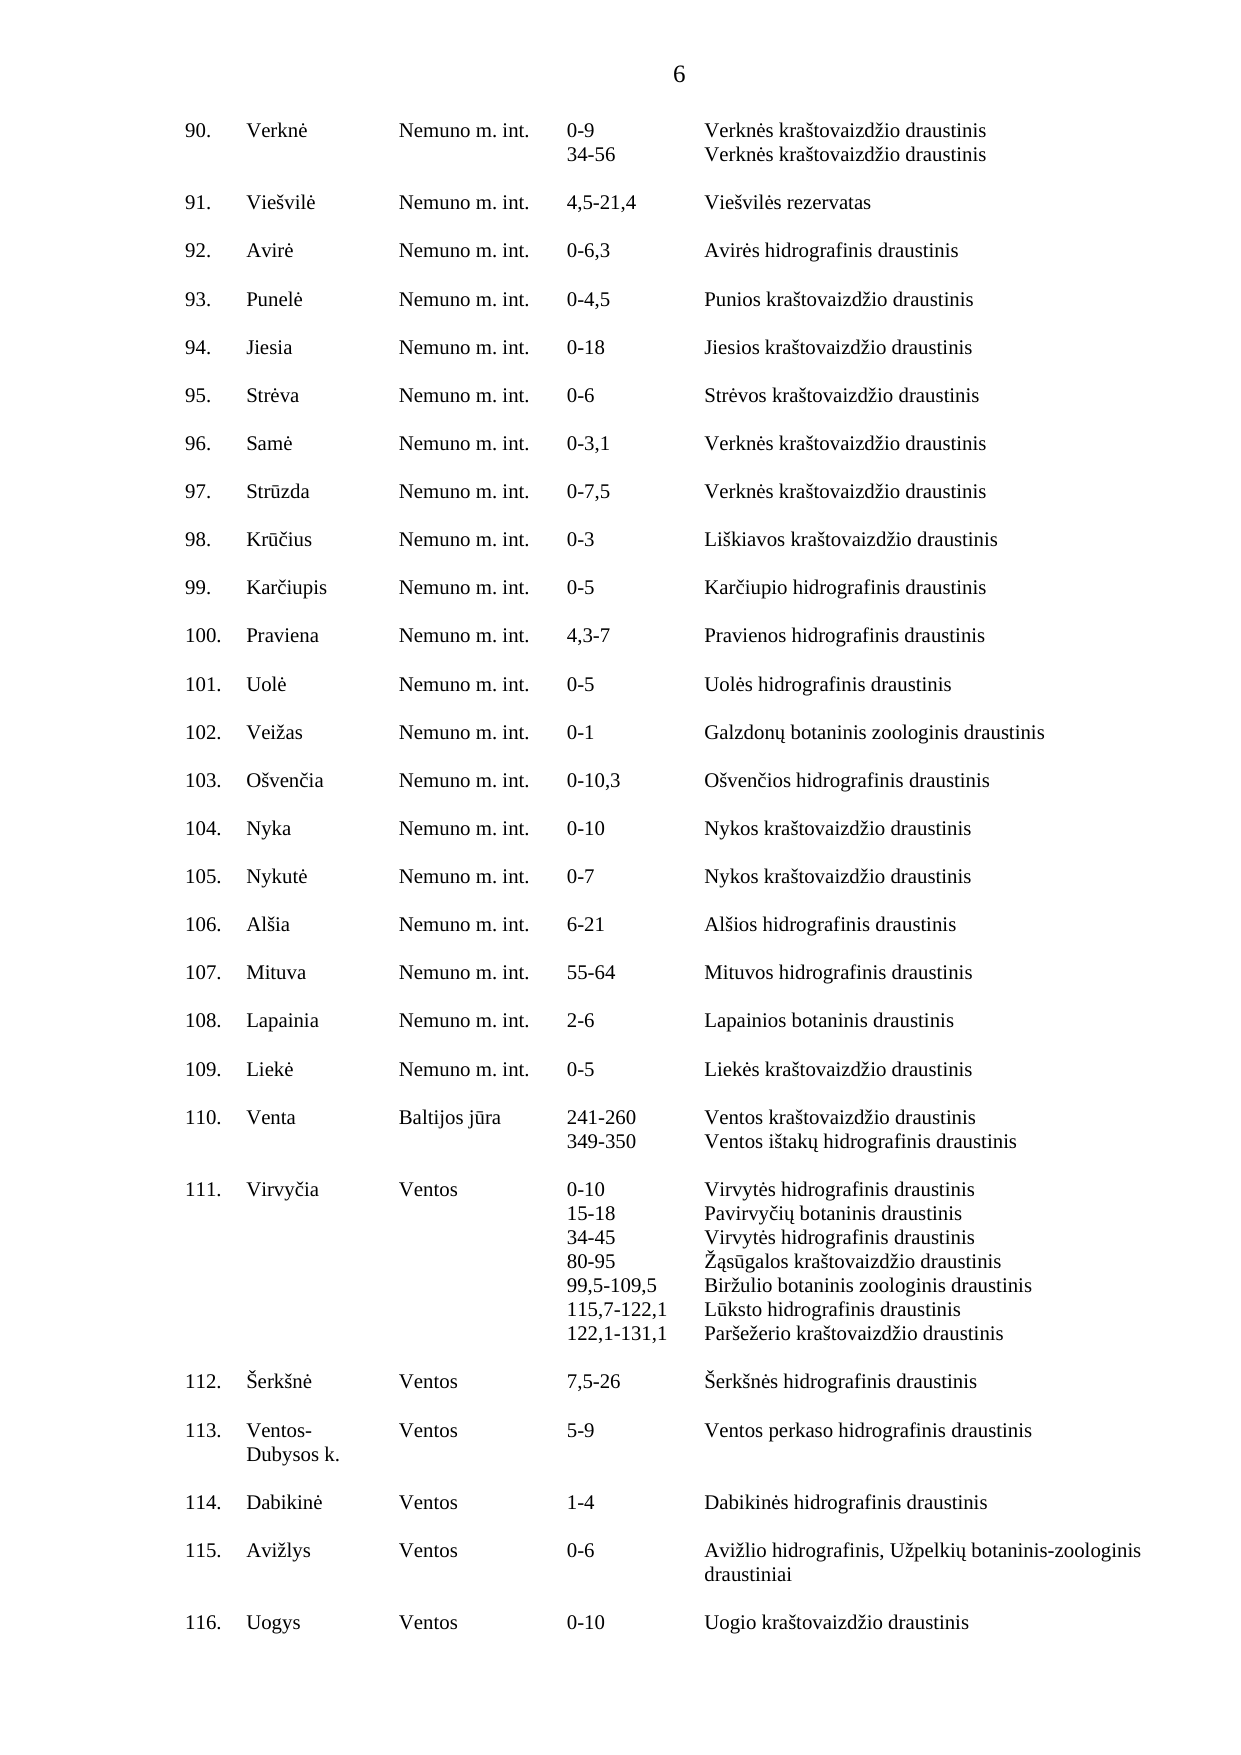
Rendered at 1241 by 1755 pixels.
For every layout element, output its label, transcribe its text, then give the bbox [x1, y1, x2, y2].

table_cell [235, 1586, 387, 1610]
table_cell [555, 503, 693, 527]
table_cell [693, 936, 1178, 960]
table_cell Lūksto hidrografinis draustinis [693, 1297, 1178, 1321]
table_cell [388, 214, 555, 238]
table_cell 0-3,1 [555, 431, 693, 455]
table_cell 0-6 [555, 383, 693, 407]
table_cell [693, 984, 1178, 1008]
table_cell [693, 792, 1178, 816]
table_cell [174, 888, 235, 912]
table_cell [388, 648, 555, 672]
table_cell Avižlio hidrografinis, Užpelkių botaninis-zoologinis draustiniai [693, 1538, 1178, 1586]
table_cell [693, 214, 1178, 238]
table_cell Biržulio botaninis zoologinis draustinis [693, 1273, 1178, 1297]
table_cell 109. [174, 1057, 235, 1081]
table_cell [555, 888, 693, 912]
table_cell [235, 984, 387, 1008]
table_cell [235, 792, 387, 816]
table_cell Uolės hidrografinis draustinis [693, 672, 1178, 696]
table_cell [693, 1345, 1178, 1369]
table_cell [388, 984, 555, 1008]
table_cell 104. [174, 816, 235, 840]
table_cell Jiesia [235, 335, 387, 359]
table_cell 0-10 [555, 816, 693, 840]
table_cell [174, 1201, 235, 1225]
table_cell Nykutė [235, 864, 387, 888]
table_cell [388, 142, 555, 166]
table_cell [388, 696, 555, 720]
table_cell [388, 888, 555, 912]
table_cell [693, 1394, 1178, 1417]
table_cell [388, 1514, 555, 1538]
table_cell Strūzda [235, 479, 387, 503]
table_cell Strėva [235, 383, 387, 407]
table_cell [388, 1201, 555, 1225]
table_cell [235, 551, 387, 575]
table_cell Nemuno m. int. [388, 431, 555, 455]
table_cell [174, 696, 235, 720]
table_cell 80-95 [555, 1249, 693, 1273]
table_cell [555, 840, 693, 864]
table_cell [235, 1081, 387, 1105]
table_cell Karčiupis [235, 575, 387, 599]
table_cell 1-4 [555, 1490, 693, 1514]
table_cell [555, 407, 693, 431]
table_cell Verknė [235, 118, 387, 142]
table_cell [555, 696, 693, 720]
table_cell [235, 166, 387, 190]
table_cell [235, 142, 387, 166]
table_cell [388, 311, 555, 335]
table_cell Nemuno m. int. [388, 479, 555, 503]
table_cell [555, 599, 693, 623]
table_cell 0-7,5 [555, 479, 693, 503]
table_cell 0-6,3 [555, 239, 693, 262]
table_cell [174, 407, 235, 431]
table_cell Liekė [235, 1057, 387, 1081]
table_cell Avižlys [235, 1538, 387, 1586]
table_cell [388, 359, 555, 383]
table_cell Žąsūgalos kraštovaizdžio draustinis [693, 1249, 1178, 1273]
table_cell [388, 744, 555, 768]
table_cell [555, 311, 693, 335]
table_cell Nemuno m. int. [388, 1057, 555, 1081]
table_cell Avirė [235, 239, 387, 262]
table_cell Virvytės hidrografinis draustinis [693, 1225, 1178, 1249]
table_cell [174, 1249, 235, 1273]
table_cell [388, 599, 555, 623]
table_cell [555, 792, 693, 816]
table_cell [388, 1249, 555, 1273]
table_cell [693, 1081, 1178, 1105]
table_cell Nemuno m. int. [388, 672, 555, 696]
table_cell [555, 551, 693, 575]
table_cell 101. [174, 672, 235, 696]
table_cell Nemuno m. int. [388, 912, 555, 936]
table_cell [235, 359, 387, 383]
table_cell Baltijos jūra [388, 1105, 555, 1129]
table_cell Lapainia [235, 1009, 387, 1032]
table_cell [235, 599, 387, 623]
table_cell Nykos kraštovaizdžio draustinis [693, 816, 1178, 840]
table_cell [555, 1081, 693, 1105]
table_cell 108. [174, 1009, 235, 1032]
table_cell Dabikinė [235, 1490, 387, 1514]
table_cell [235, 648, 387, 672]
table_cell [693, 696, 1178, 720]
table_cell Samė [235, 431, 387, 455]
table_cell Nemuno m. int. [388, 527, 555, 551]
table_cell Strėvos kraštovaizdžio draustinis [693, 383, 1178, 407]
table_cell 34-45 [555, 1225, 693, 1249]
table_cell [388, 1273, 555, 1297]
table_cell [388, 263, 555, 287]
table_cell Avirės hidrografinis draustinis [693, 239, 1178, 262]
table_cell 349-350 [555, 1129, 693, 1153]
table_cell 4,5-21,4 [555, 190, 693, 214]
table_cell [693, 1514, 1178, 1538]
table_cell Ventos [388, 1369, 555, 1393]
table_cell [555, 166, 693, 190]
table_cell [388, 1297, 555, 1321]
table_cell Galzdonų botaninis zoologinis draustinis [693, 720, 1178, 744]
table_cell [693, 1466, 1178, 1490]
table_cell 114. [174, 1490, 235, 1514]
table_cell [388, 1321, 555, 1345]
table_cell Lapainios botaninis draustinis [693, 1009, 1178, 1032]
table_cell [235, 455, 387, 479]
table_cell [235, 840, 387, 864]
table_cell 15-18 [555, 1201, 693, 1225]
table_cell Verknės kraštovaizdžio draustinis [693, 431, 1178, 455]
table_cell [555, 1466, 693, 1490]
table_cell [235, 696, 387, 720]
table_cell [235, 888, 387, 912]
table_cell [693, 263, 1178, 287]
table_cell 116. [174, 1610, 235, 1634]
table_cell [235, 311, 387, 335]
table_cell Nemuno m. int. [388, 190, 555, 214]
table_cell [388, 1225, 555, 1249]
table_cell [174, 1345, 235, 1369]
table_cell Punelė [235, 287, 387, 311]
table_cell [174, 984, 235, 1008]
table_cell [388, 1033, 555, 1057]
table_cell 0-4,5 [555, 287, 693, 311]
table_cell Alšios hidrografinis draustinis [693, 912, 1178, 936]
table_cell Verknės kraštovaizdžio draustinis [693, 142, 1178, 166]
table_cell 115. [174, 1538, 235, 1586]
table_cell Ventos perkaso hidrografinis draustinis [693, 1418, 1178, 1466]
table_cell Viešvilė [235, 190, 387, 214]
table_cell [174, 840, 235, 864]
table_cell [388, 936, 555, 960]
table_cell [693, 503, 1178, 527]
table_cell 0-5 [555, 672, 693, 696]
table_cell Virvyčia [235, 1177, 387, 1201]
table_cell 113. [174, 1418, 235, 1466]
table_cell 100. [174, 624, 235, 647]
table_cell 2-6 [555, 1009, 693, 1032]
table_cell 94. [174, 335, 235, 359]
table_cell [174, 648, 235, 672]
table_cell 5-9 [555, 1418, 693, 1466]
table_cell [174, 551, 235, 575]
table_cell [388, 1081, 555, 1105]
table_cell [174, 214, 235, 238]
table_cell [235, 1394, 387, 1417]
table_cell [235, 1129, 387, 1153]
table_cell 96. [174, 431, 235, 455]
table_cell [235, 1345, 387, 1369]
table_cell Ventos [388, 1538, 555, 1586]
table_cell [174, 792, 235, 816]
table_cell [388, 166, 555, 190]
table_cell 111. [174, 1177, 235, 1201]
table_cell 0-6 [555, 1538, 693, 1586]
table_cell [174, 1033, 235, 1057]
table_cell 7,5-26 [555, 1369, 693, 1393]
table_cell [693, 888, 1178, 912]
table_cell Ventos [388, 1490, 555, 1514]
table_cell [693, 744, 1178, 768]
table_cell [235, 1514, 387, 1538]
table_cell 112. [174, 1369, 235, 1393]
table_cell [693, 599, 1178, 623]
table_cell [174, 503, 235, 527]
table_cell [174, 166, 235, 190]
table_cell Šerkšnė [235, 1369, 387, 1393]
table_cell [555, 214, 693, 238]
table_cell 0-10,3 [555, 768, 693, 792]
table_cell 98. [174, 527, 235, 551]
table_cell [555, 1514, 693, 1538]
table_cell [555, 455, 693, 479]
table_cell [693, 1033, 1178, 1057]
table_cell [235, 503, 387, 527]
table_cell Uolė [235, 672, 387, 696]
table_cell [174, 1225, 235, 1249]
table_cell Paršežerio kraštovaizdžio draustinis [693, 1321, 1178, 1345]
table_cell [174, 1273, 235, 1297]
table_cell [693, 407, 1178, 431]
table_cell [388, 455, 555, 479]
table_cell 0-1 [555, 720, 693, 744]
table_cell Ošvenčios hidrografinis draustinis [693, 768, 1178, 792]
table_cell Veižas [235, 720, 387, 744]
table_cell [174, 1394, 235, 1417]
table_cell Nemuno m. int. [388, 118, 555, 142]
table_cell [235, 1273, 387, 1297]
table_cell 0-5 [555, 575, 693, 599]
table_cell Nemuno m. int. [388, 575, 555, 599]
table_cell Nemuno m. int. [388, 864, 555, 888]
table_cell 0-9 [555, 118, 693, 142]
table_cell Nemuno m. int. [388, 287, 555, 311]
table_cell Nykos kraštovaizdžio draustinis [693, 864, 1178, 888]
table_cell [388, 840, 555, 864]
table_cell Liekės kraštovaizdžio draustinis [693, 1057, 1178, 1081]
table_cell Virvytės hidrografinis draustinis [693, 1177, 1178, 1201]
table_cell Ventos [388, 1177, 555, 1201]
table_cell Pravienos hidrografinis draustinis [693, 624, 1178, 647]
table_cell [388, 1394, 555, 1417]
table_cell [555, 1586, 693, 1610]
table_cell 99. [174, 575, 235, 599]
table_cell Jiesios kraštovaizdžio draustinis [693, 335, 1178, 359]
table_cell Uogio kraštovaizdžio draustinis [693, 1610, 1178, 1634]
table_cell [693, 455, 1178, 479]
table_cell [388, 1153, 555, 1177]
table_cell Praviena [235, 624, 387, 647]
table_cell 90. [174, 118, 235, 142]
table_cell [388, 407, 555, 431]
table_cell [693, 1586, 1178, 1610]
table_cell [235, 407, 387, 431]
table_cell [235, 1297, 387, 1321]
table_cell [555, 1345, 693, 1369]
table_cell 241-260 [555, 1105, 693, 1129]
table_cell Nemuno m. int. [388, 335, 555, 359]
table_cell [555, 648, 693, 672]
table_cell [174, 311, 235, 335]
table_cell [235, 744, 387, 768]
table_cell [555, 1153, 693, 1177]
table_cell [235, 1321, 387, 1345]
table_cell [693, 1153, 1178, 1177]
table_cell [235, 1153, 387, 1177]
table_cell 0-10 [555, 1610, 693, 1634]
table_cell [174, 1514, 235, 1538]
table_cell 93. [174, 287, 235, 311]
table_cell 106. [174, 912, 235, 936]
table_cell [388, 1345, 555, 1369]
table_cell 95. [174, 383, 235, 407]
table_cell Nemuno m. int. [388, 624, 555, 647]
table_cell Ventos [388, 1610, 555, 1634]
table_cell 91. [174, 190, 235, 214]
table_cell [693, 551, 1178, 575]
table_cell Nemuno m. int. [388, 816, 555, 840]
table_cell [174, 1586, 235, 1610]
table_cell Nyka [235, 816, 387, 840]
table_cell 0-5 [555, 1057, 693, 1081]
table_cell [555, 936, 693, 960]
table_cell 110. [174, 1105, 235, 1129]
table_cell Dabikinės hidrografinis draustinis [693, 1490, 1178, 1514]
table_cell Venta [235, 1105, 387, 1129]
table_cell 34-56 [555, 142, 693, 166]
table_cell [174, 1321, 235, 1345]
table_cell [555, 744, 693, 768]
table_cell Ventos- Dubysos k. [235, 1418, 387, 1466]
table_cell Punios kraštovaizdžio draustinis [693, 287, 1178, 311]
table_cell 6-21 [555, 912, 693, 936]
table_cell Ventos kraštovaizdžio draustinis [693, 1105, 1178, 1129]
table_cell Verknės kraštovaizdžio draustinis [693, 118, 1178, 142]
table_cell Karčiupio hidrografinis draustinis [693, 575, 1178, 599]
table_cell Šerkšnės hidrografinis draustinis [693, 1369, 1178, 1393]
table_cell 0-18 [555, 335, 693, 359]
table_cell Liškiavos kraštovaizdžio draustinis [693, 527, 1178, 551]
table_cell 107. [174, 960, 235, 984]
table_cell [388, 1129, 555, 1153]
table_cell Mituva [235, 960, 387, 984]
table_cell Nemuno m. int. [388, 383, 555, 407]
table_cell [174, 1153, 235, 1177]
table_cell [388, 1586, 555, 1610]
table_cell Nemuno m. int. [388, 1009, 555, 1032]
table_cell [693, 840, 1178, 864]
table_cell [174, 359, 235, 383]
table_cell [693, 359, 1178, 383]
table_cell Krūčius [235, 527, 387, 551]
table_cell [174, 599, 235, 623]
table_cell 0-7 [555, 864, 693, 888]
table_cell [235, 214, 387, 238]
table_cell [388, 1466, 555, 1490]
table_cell Nemuno m. int. [388, 768, 555, 792]
table_cell [235, 1249, 387, 1273]
table_cell Verknės kraštovaizdžio draustinis [693, 479, 1178, 503]
table_cell [235, 1201, 387, 1225]
table_cell Mituvos hidrografinis draustinis [693, 960, 1178, 984]
table_cell 0-10 [555, 1177, 693, 1201]
table_cell Nemuno m. int. [388, 239, 555, 262]
table_cell [174, 936, 235, 960]
table_cell [174, 263, 235, 287]
table_cell [174, 1297, 235, 1321]
table_cell Alšia [235, 912, 387, 936]
table_cell 55-64 [555, 960, 693, 984]
table_cell [555, 263, 693, 287]
table_cell [693, 311, 1178, 335]
table_cell [388, 792, 555, 816]
table_cell 92. [174, 239, 235, 262]
table_cell Ventos [388, 1418, 555, 1466]
table_cell [235, 263, 387, 287]
table_cell Nemuno m. int. [388, 720, 555, 744]
table_cell Pavirvyčių botaninis draustinis [693, 1201, 1178, 1225]
table_cell [174, 1081, 235, 1105]
table_cell [693, 648, 1178, 672]
table_cell [174, 744, 235, 768]
table_cell [174, 1466, 235, 1490]
table_cell 0-3 [555, 527, 693, 551]
table_cell 122,1-131,1 [555, 1321, 693, 1345]
table_cell 105. [174, 864, 235, 888]
table_cell Nemuno m. int. [388, 960, 555, 984]
table_cell [235, 936, 387, 960]
table_cell [174, 142, 235, 166]
table_cell [235, 1225, 387, 1249]
table_cell [235, 1033, 387, 1057]
table_cell Uogys [235, 1610, 387, 1634]
table_cell 115,7-122,1 [555, 1297, 693, 1321]
table_cell [555, 1033, 693, 1057]
table_cell Ošvenčia [235, 768, 387, 792]
table_cell [555, 1394, 693, 1417]
table_cell [235, 1466, 387, 1490]
table_cell Ventos ištakų hidrografinis draustinis [693, 1129, 1178, 1153]
table_cell 102. [174, 720, 235, 744]
table_cell 4,3-7 [555, 624, 693, 647]
table_cell [388, 551, 555, 575]
table_cell Viešvilės rezervatas [693, 190, 1178, 214]
table_cell [555, 359, 693, 383]
table_cell [693, 166, 1178, 190]
table_cell [174, 1129, 235, 1153]
table_cell 97. [174, 479, 235, 503]
table_cell [555, 984, 693, 1008]
table_cell 103. [174, 768, 235, 792]
table_cell [388, 503, 555, 527]
table_cell [174, 455, 235, 479]
table_cell 99,5-109,5 [555, 1273, 693, 1297]
